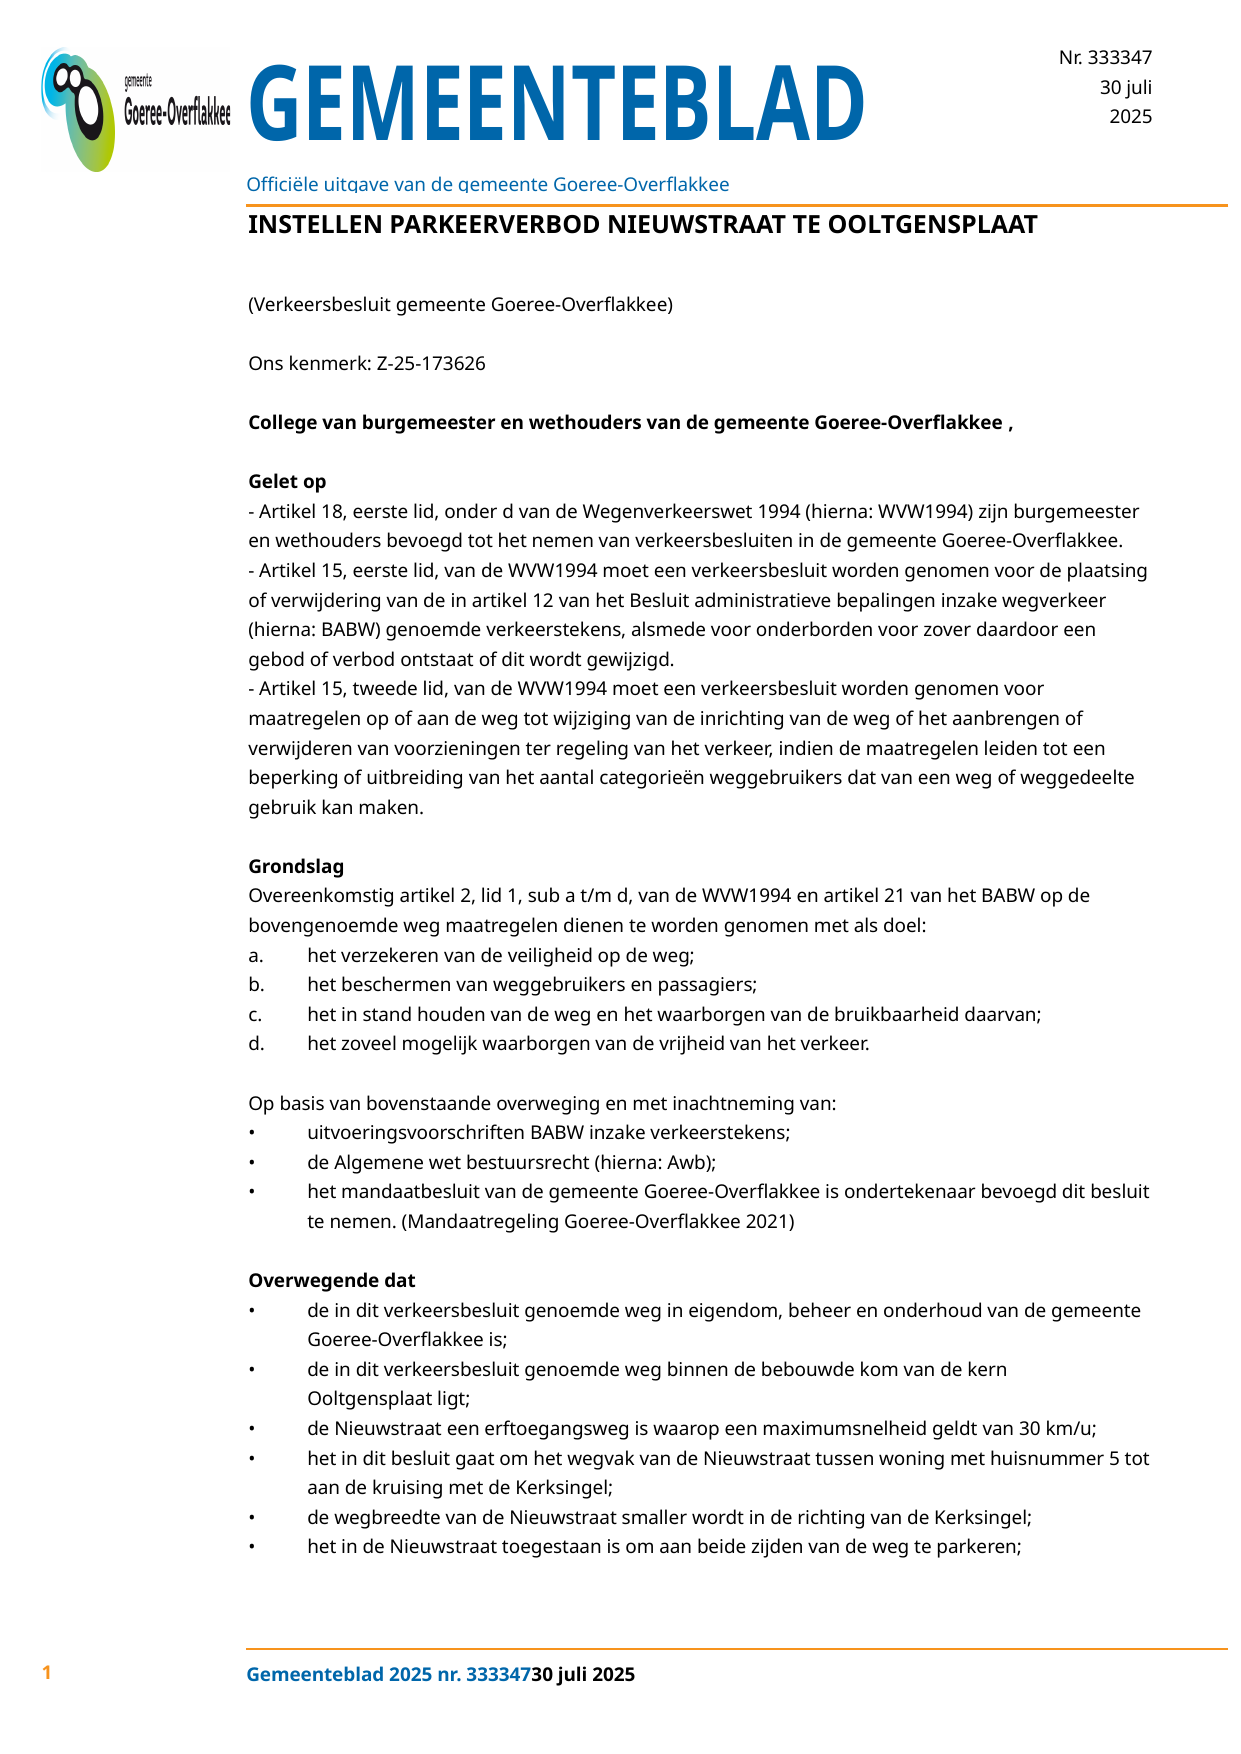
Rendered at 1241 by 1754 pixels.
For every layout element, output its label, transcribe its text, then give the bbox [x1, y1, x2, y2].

list Ooltgensplaat ligt; [248, 1386, 1152, 1411]
text Overeenkomstig artikel 2, lid 1, sub a t/m d, van de WVW1994 en artikel 21 van het BABW op de bovengenoemde weg maatregelen dienen te worden genomen met als doel: [248, 883, 1152, 938]
text Gelet op [248, 468, 1152, 494]
text - Artikel 18, eerste lid, onder d van de Wegenverkeerswet 1994 (hierna: WVW1994) zijn burgemeester en wethouders bevoegd tot het nemen van verkeersbesluiten in de gemeente Goeree-Overflakkee. [248, 498, 1152, 553]
list de Algemene wet bestuursrecht (hierna: Awb); [248, 1149, 1152, 1175]
text Grondslag [248, 853, 1152, 879]
text INSTELLEN PARKEERVERBOD NIEUWSTRAAT TE OOLTGENSPLAAT [248, 207, 1152, 241]
list het in stand houden van de weg en het waarborgen van de bruikbaarheid daarvan; [248, 1001, 1152, 1027]
text College van burgemeester en wethouders van de gemeente Goeree-Overflakkee , [248, 409, 1152, 435]
list het in de Nieuwstraat toegestaan is om aan beide zijden van de weg te parkeren; [248, 1533, 1152, 1559]
text - Artikel 15, eerste lid, van de WVW1994 moet een verkeersbesluit worden genomen voor de plaatsing of verwijdering van de in artikel 12 van het Besluit administratieve bepalingen inzake wegverkeer (hierna: BABW) genoemde verkeerstekens, alsmede voor onderborden voor zover daardoor een gebod of verbod ontstaat of dit wordt gewijzigd. [248, 557, 1152, 672]
list uitvoeringsvoorschriften BABW inzake verkeerstekens; [248, 1119, 1152, 1145]
list de wegbreedte van de Nieuwstraat smaller wordt in de richting van de Kerksingel; [248, 1504, 1152, 1530]
picture [41, 47, 231, 172]
list het verzekeren van de veiligheid op de weg; [248, 942, 1152, 968]
list het in dit besluit gaat om het wegvak van de Nieuwstraat tussen woning met huisnummer 5 tot aan de kruising met de Kerksingel; [248, 1445, 1152, 1500]
text - Artikel 15, tweede lid, van de WVW1994 moet een verkeersbesluit worden genomen voor maatregelen op of aan de weg tot wijziging van de inrichting van de weg of het aanbrengen of verwijderen van voorzieningen ter regeling van het verkeer, indien de maatregelen leiden tot een beperking of uitbreiding van het aantal categorieën weggebruikers dat van een weg of weggedeelte gebruik kan maken. [248, 676, 1152, 820]
list het beschermen van weggebruikers en passagiers; [248, 971, 1152, 997]
list de in dit verkeersbesluit genoemde weg binnen de bebouwde kom van de kern [248, 1356, 1152, 1382]
list het zoveel mogelijk waarborgen van de vrijheid van het verkeer. [248, 1031, 1152, 1056]
text Op basis van bovenstaande overweging en met inachtneming van: [248, 1090, 1152, 1116]
list de Nieuwstraat een erftoegangsweg is waarop een maximumsnelheid geldt van 30 km/u; [248, 1415, 1152, 1441]
text (Verkeersbesluit gemeente Goeree-Overflakkee) [248, 291, 1152, 317]
list de in dit verkeersbesluit genoemde weg in eigendom, beheer en onderhoud van de gemeente Goeree-Overflakkee is; [248, 1297, 1152, 1352]
list het mandaatbesluit van de gemeente Goeree-Overflakkee is ondertekenaar bevoegd dit besluit te nemen. (Mandaatregeling Goeree-Overflakkee 2021) [248, 1178, 1152, 1234]
text Overwegende dat [248, 1267, 1152, 1293]
text Ons kenmerk: Z-25-173626 [248, 350, 1152, 376]
